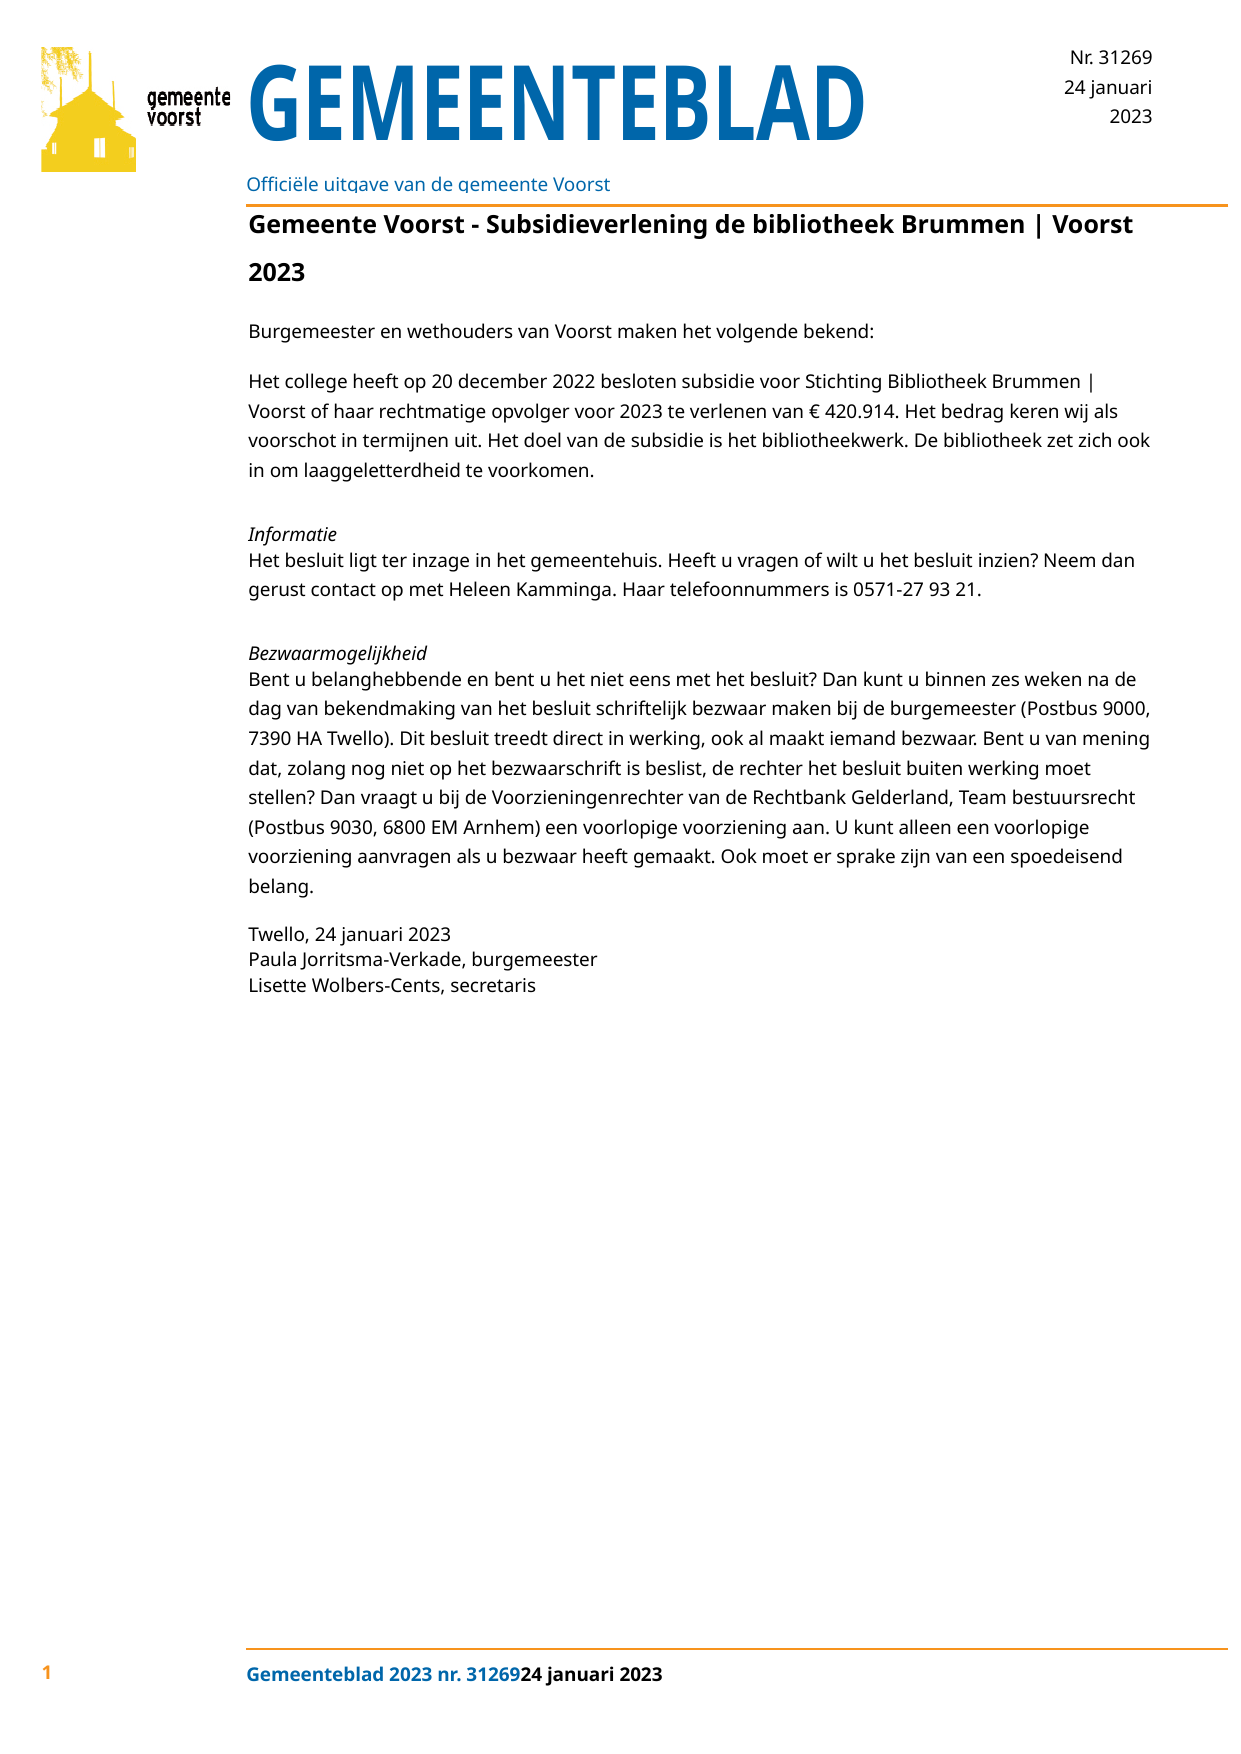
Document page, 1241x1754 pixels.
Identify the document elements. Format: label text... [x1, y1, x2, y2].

text Paula Jorritsma-Verkade, burgemeester [248, 947, 1152, 972]
text Het college heeft op 20 december 2022 besloten subsidie voor Stichting Bibliotheek Brummen | Voorst of haar rechtmatige opvolger voor 2023 te verlenen van € 420.914. Het bedrag keren wij als voorschot in termijnen uit. Het doel van de subsidie is het bibliotheekwerk. De bibliotheek zet zich ook in om laaggeletterdheid te voorkomen. [248, 368, 1152, 483]
text Het besluit ligt ter inzage in het gemeentehuis. Heeft u vragen of wilt u het besluit inzien? Neem dan gerust contact op met Heleen Kamminga. Haar telefoonnummers is 0571-27 93 21. [248, 547, 1152, 602]
text Twello, 24 januari 2023 [248, 921, 1152, 947]
text Burgemeester en wethouders van Voorst maken het volgende bekend: [248, 318, 1152, 344]
text Lisette Wolbers-Cents, secretaris [248, 972, 1152, 998]
text Bent u belanghebbende en bent u het niet eens met het besluit? Dan kunt u binnen zes weken na de dag van bekendmaking van het besluit schriftelijk bezwaar maken bij de burgemeester (Postbus 9000, 7390 HA Twello). Dit besluit treedt direct in werking, ook al maakt iemand bezwaar. Bent u van mening dat, zolang nog niet op het bezwaarschrift is beslist, de rechter het besluit buiten werking moet stellen? Dan vraagt u bij de Voorzieningenrechter van de Rechtbank Gelderland, Team bestuursrecht (Postbus 9030, 6800 EM Arnhem) een voorlopige voorziening aan. U kunt alleen een voorlopige voorziening aanvragen als u bezwaar heeft gemaakt. Ook moet er sprake zijn van een spoedeisend belang. [248, 666, 1152, 899]
text Bezwaarmogelijkheid [248, 640, 1152, 666]
picture [41, 47, 231, 172]
text Informatie [248, 521, 1152, 547]
text Gemeente Voorst - Subsidieverlening de bibliotheek Brummen | Voorst 2023 [248, 207, 1152, 288]
